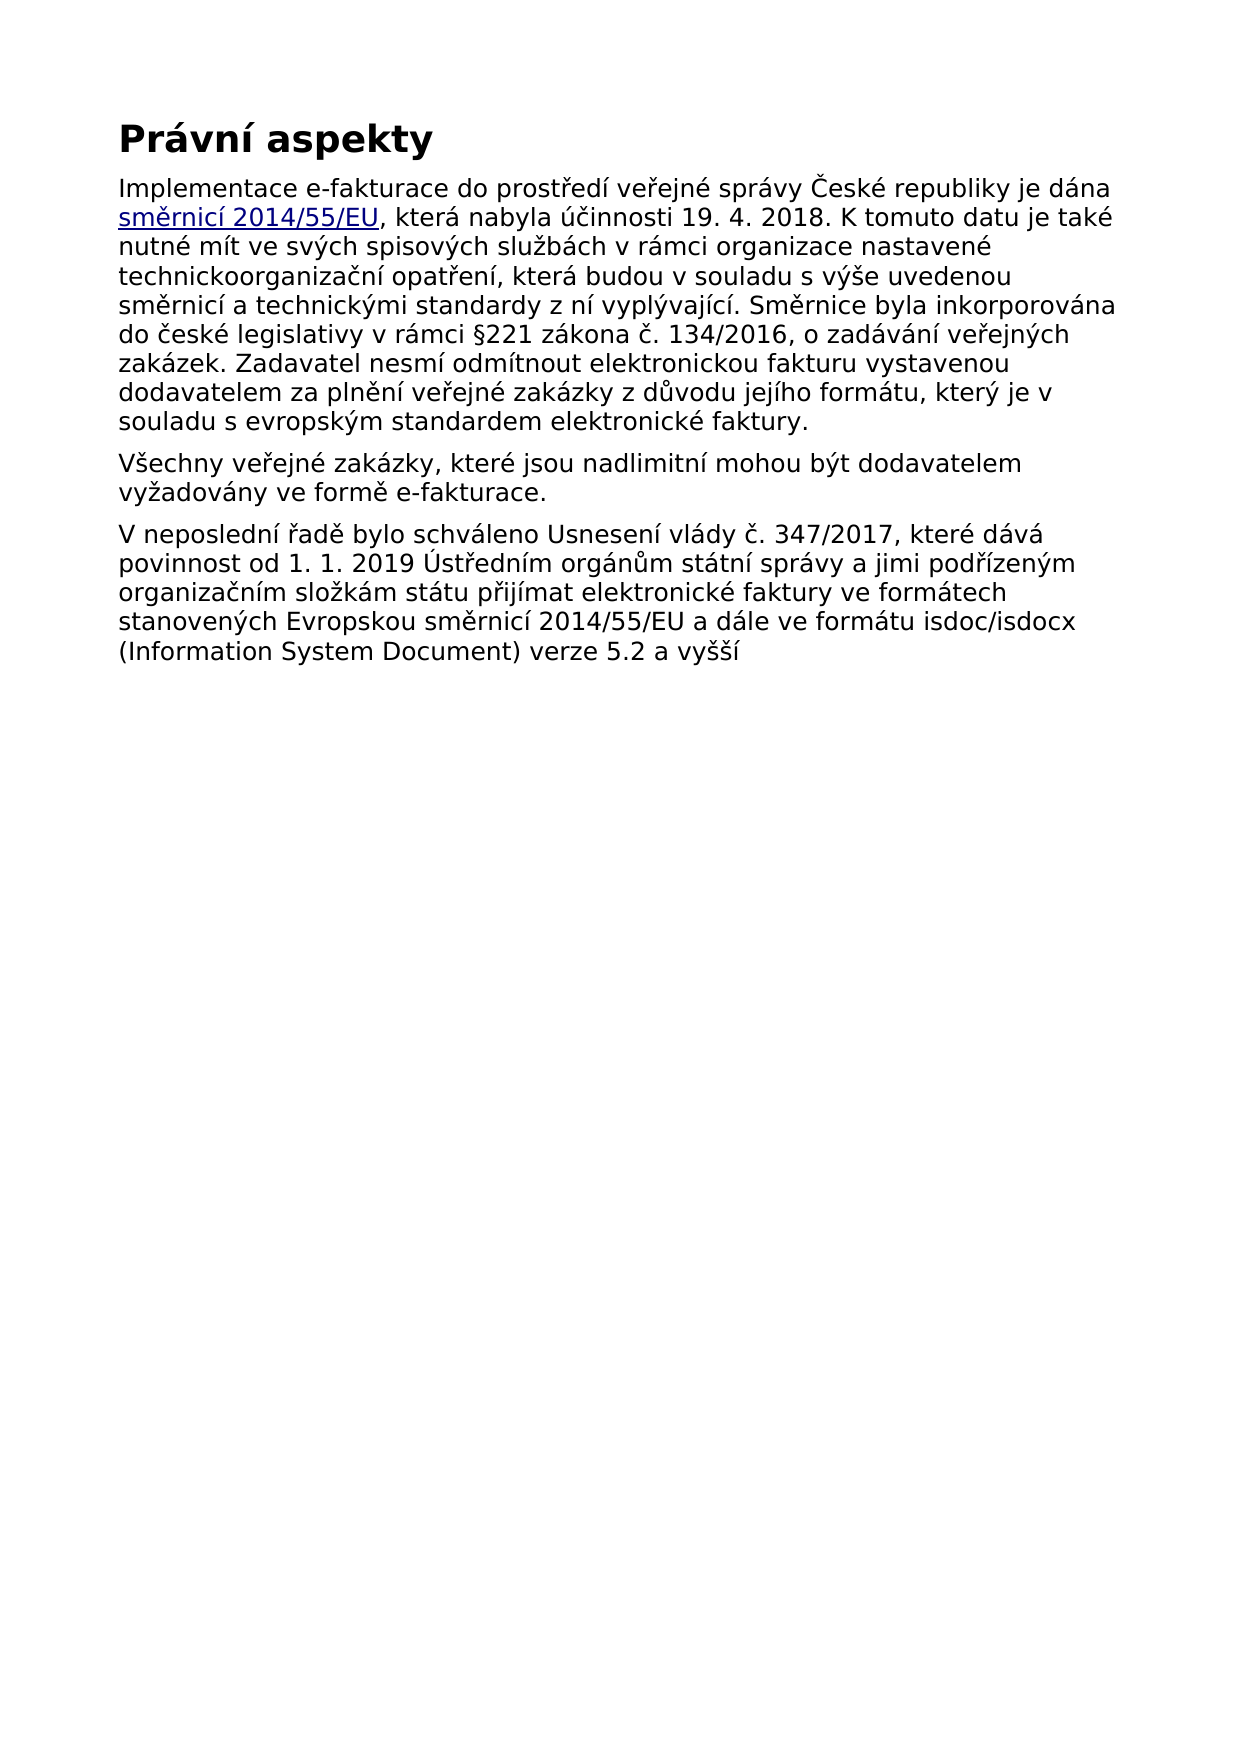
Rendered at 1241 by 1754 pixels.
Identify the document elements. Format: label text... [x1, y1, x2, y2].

text Všechny veřejné zakázky, které jsou nadlimitní mohou být dodavatelem vyžadovány ve formě e-fakturace. [118, 449, 1122, 508]
text Implementace e-fakturace do prostředí veřejné správy České republiky je dána směrnicí 2014/55/EU, která nabyla účinnosti 19. 4. 2018. K tomuto datu je také nutné mít ve svých spisových službách v rámci organizace nastavené technickoorganizační opatření, která budou v souladu s výše uvedenou směrnicí a technickými standardy z ní vyplývající. Směrnice byla inkorporována do české legislativy v rámci §221 zákona č. 134/2016, o zadávání veřejných zakázek. Zadavatel nesmí odmítnout elektronickou fakturu vystavenou dodavatelem za plnění veřejné zakázky z důvodu jejího formátu, který je v souladu s evropským standardem elektronické faktury. [118, 174, 1122, 437]
text V neposlední řadě bylo schváleno Usnesení vlády č. 347/2017, které dává povinnost od 1. 1. 2019 Ústředním orgánům státní správy a jimi podřízeným organizačním složkám státu přijímat elektronické faktury ve formátech stanovených Evropskou směrnicí 2014/55/EU a dále ve formátu isdoc/isdocx (Information System Document) verze 5.2 a vyšší [118, 520, 1122, 666]
subtitle Právní aspekty [118, 118, 1122, 162]
